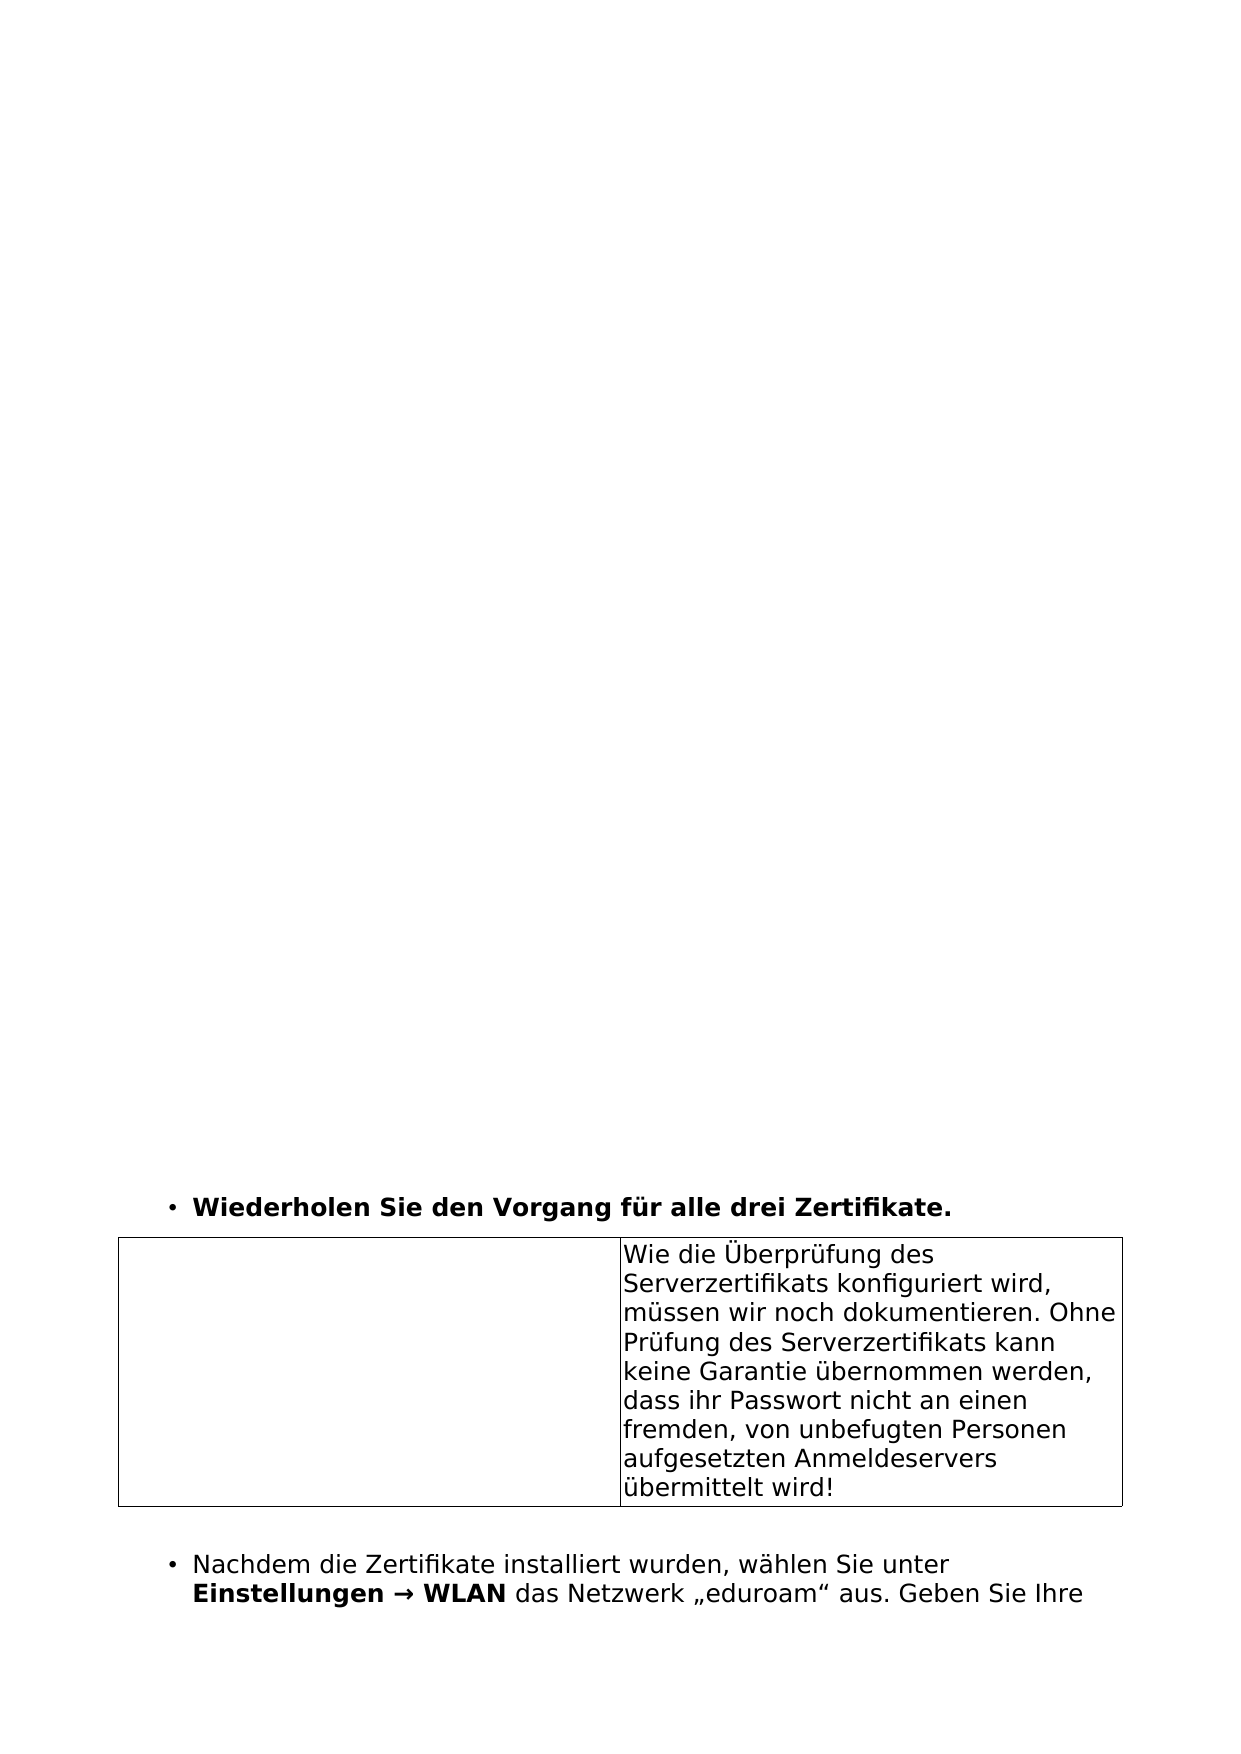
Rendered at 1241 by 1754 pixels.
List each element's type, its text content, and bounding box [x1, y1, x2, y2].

list Nachdem die Zertifikate installiert wurden, wählen Sie unter Einstellungen → WLAN das Netzwerk „eduroam“ aus. Geben Sie Ihre [177, 1550, 1122, 1608]
list Wiederholen Sie den Vorgang für alle drei Zertifikate. [177, 1193, 1122, 1222]
table_header Wie die Überprüfung des Serverzertifikats konfiguriert wird, müssen wir noch dokumentieren. Ohne Prüfung des Serverzertifikats kann keine Garantie übernommen werden, dass ihr Passwort nicht an einen fremden, von unbefugten Personen aufgesetzten Anmeldeservers übermittelt wird! [621, 1238, 1122, 1506]
table_header [119, 1238, 620, 1506]
